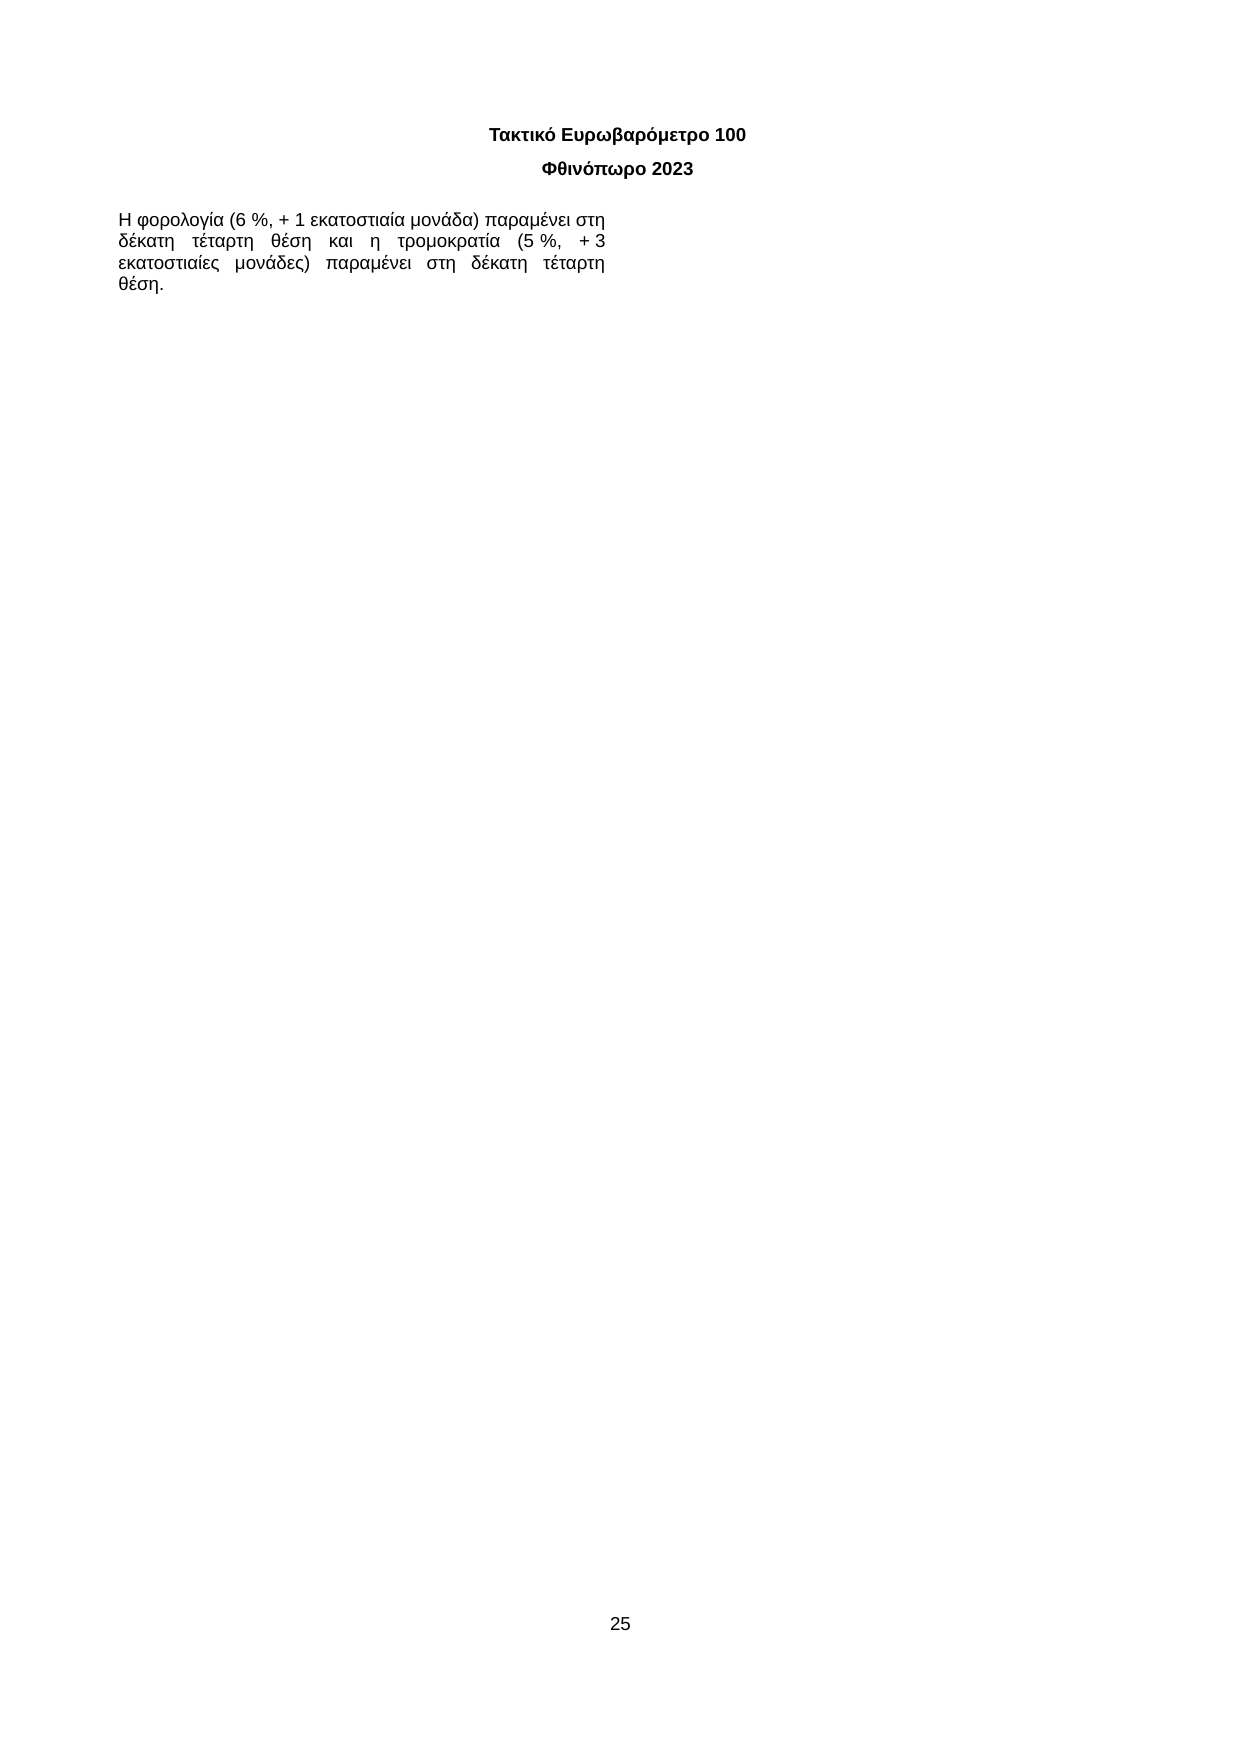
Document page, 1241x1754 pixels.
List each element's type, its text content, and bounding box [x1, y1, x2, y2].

text Η φορολογία (6 %, + 1 εκατοστιαία μονάδα) παραμένει στη δέκατη τέταρτη θέση και η τρομοκρατία (5 %, + 3 εκατοστιαίες μονάδες) παραμένει στη δέκατη τέταρτη θέση. [118, 208, 605, 295]
